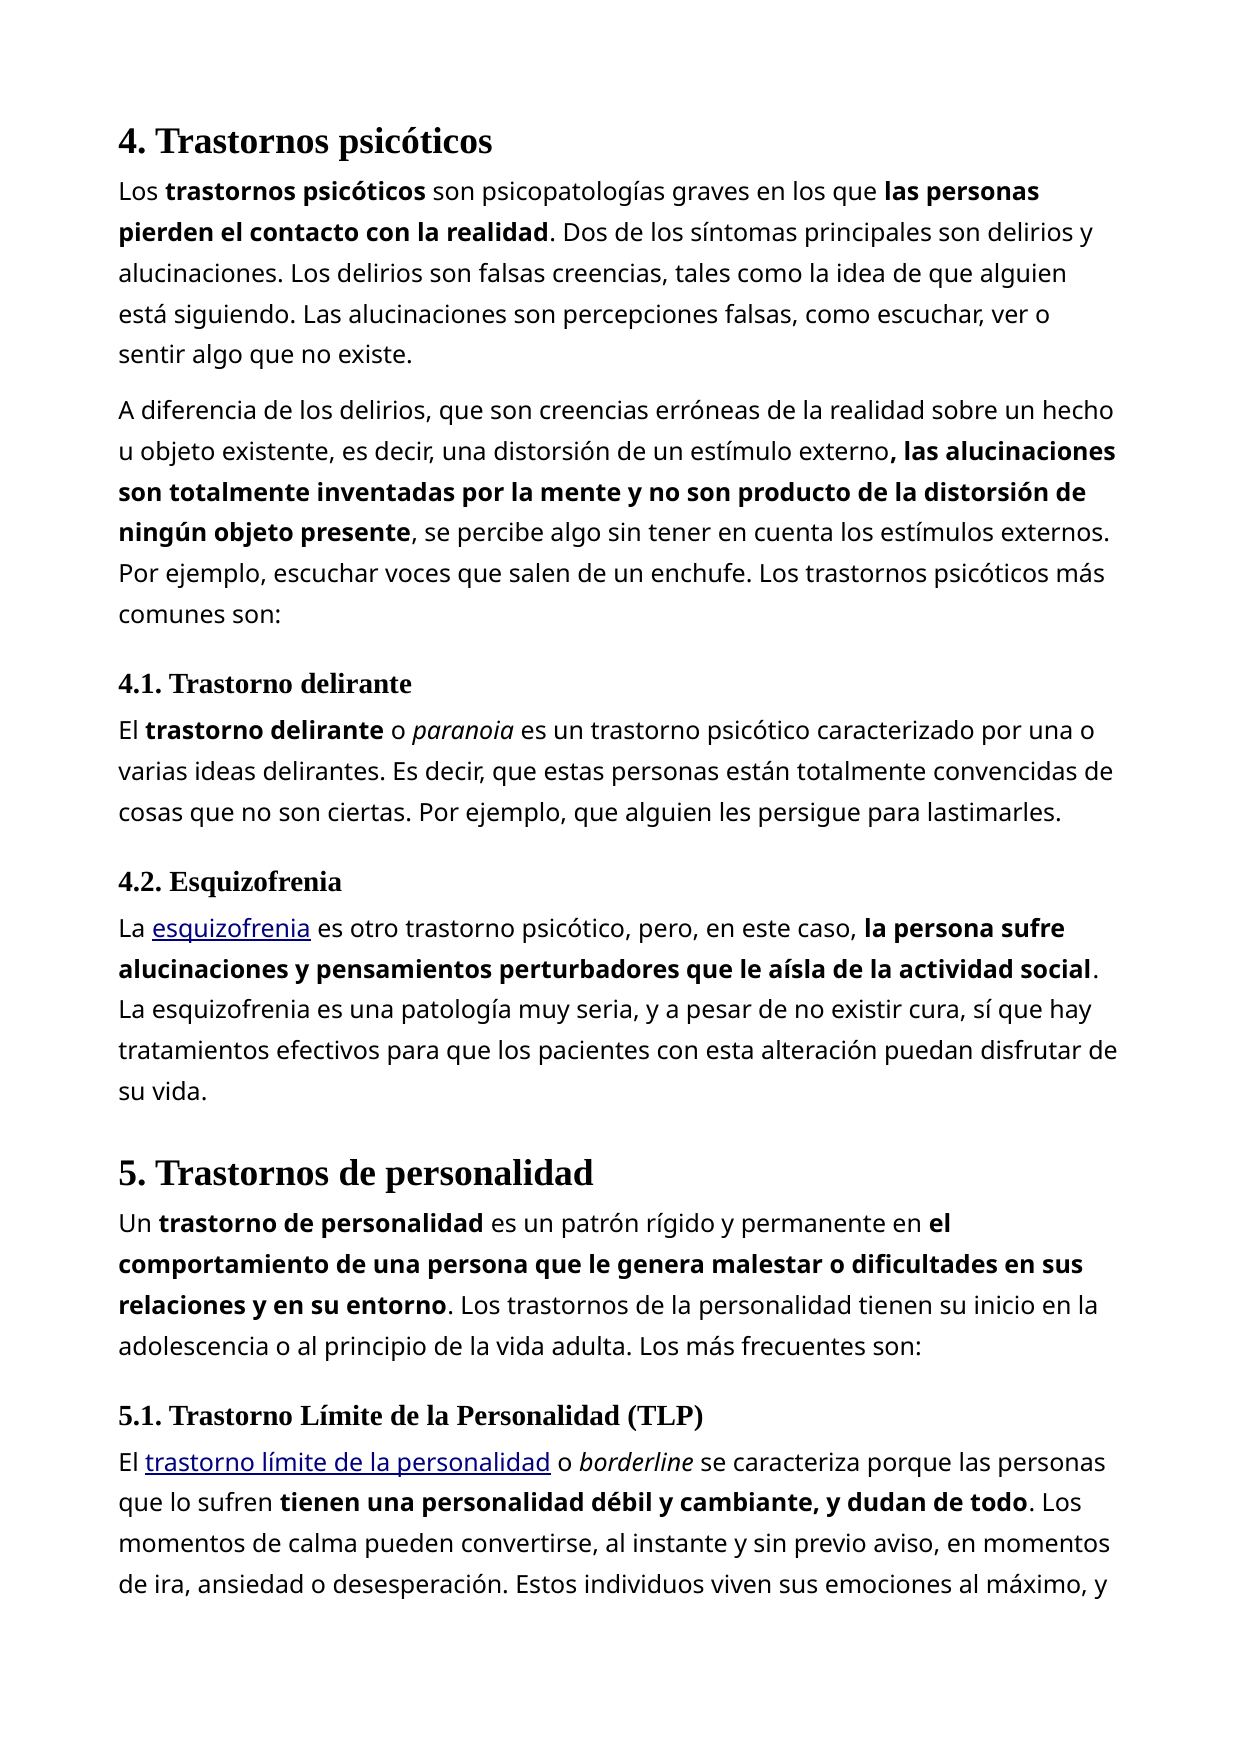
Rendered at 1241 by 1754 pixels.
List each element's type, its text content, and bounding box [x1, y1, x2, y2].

subtitle 5. Trastornos de personalidad [118, 1150, 1122, 1193]
subtitle 5.1. Trastorno Límite de la Personalidad (TLP) [118, 1398, 1122, 1432]
text El trastorno límite de la personalidad o borderline se caracteriza porque las personas que lo sufren tienen una personalidad débil y cambiante, y dudan de todo. Los momentos de calma pueden convertirse, al instante y sin previo aviso, en momentos de ira, ansiedad o desesperación. Estos individuos viven sus emociones al máximo, y [118, 1444, 1122, 1601]
text Los trastornos psicóticos son psicopatologías graves en los que las personas pierden el contacto con la realidad. Dos de los síntomas principales son delirios y alucinaciones. Los delirios son falsas creencias, tales como la idea de que alguien está siguiendo. Las alucinaciones son percepciones falsas, como escuchar, ver o sentir algo que no existe. [118, 174, 1122, 371]
subtitle 4.2. Esquizofrenia [118, 864, 1122, 898]
text Un trastorno de personalidad es un patrón rígido y permanente en el comportamiento de una persona que le genera malestar o dificultades en sus relaciones y en su entorno. Los trastornos de la personalidad tienen su inicio en la adolescencia o al principio de la vida adulta. Los más frecuentes son: [118, 1206, 1122, 1362]
text El trastorno delirante o paranoia es un trastorno psicótico caracterizado por una o varias ideas delirantes. Es decir, que estas personas están totalmente convencidas de cosas que no son ciertas. Por ejemplo, que alguien les persigue para lastimarles. [118, 713, 1122, 828]
subtitle 4. Trastornos psicóticos [118, 118, 1122, 161]
text La esquizofrenia es otro trastorno psicótico, pero, en este caso, la persona sufre alucinaciones y pensamientos perturbadores que le aísla de la actividad social. La esquizofrenia es una patología muy seria, y a pesar de no existir cura, sí que hay tratamientos efectivos para que los pacientes con esta alteración puedan disfrutar de su vida. [118, 910, 1122, 1108]
text A diferencia de los delirios, que son creencias erróneas de la realidad sobre un hecho u objeto existente, es decir, una distorsión de un estímulo externo, las alucinaciones son totalmente inventadas por la mente y no son producto de la distorsión de ningún objeto presente, se percibe algo sin tener en cuenta los estímulos externos. Por ejemplo, escuchar voces que salen de un enchufe. Los trastornos psicóticos más comunes son: [118, 392, 1122, 631]
subtitle 4.1. Trastorno delirante [118, 667, 1122, 700]
